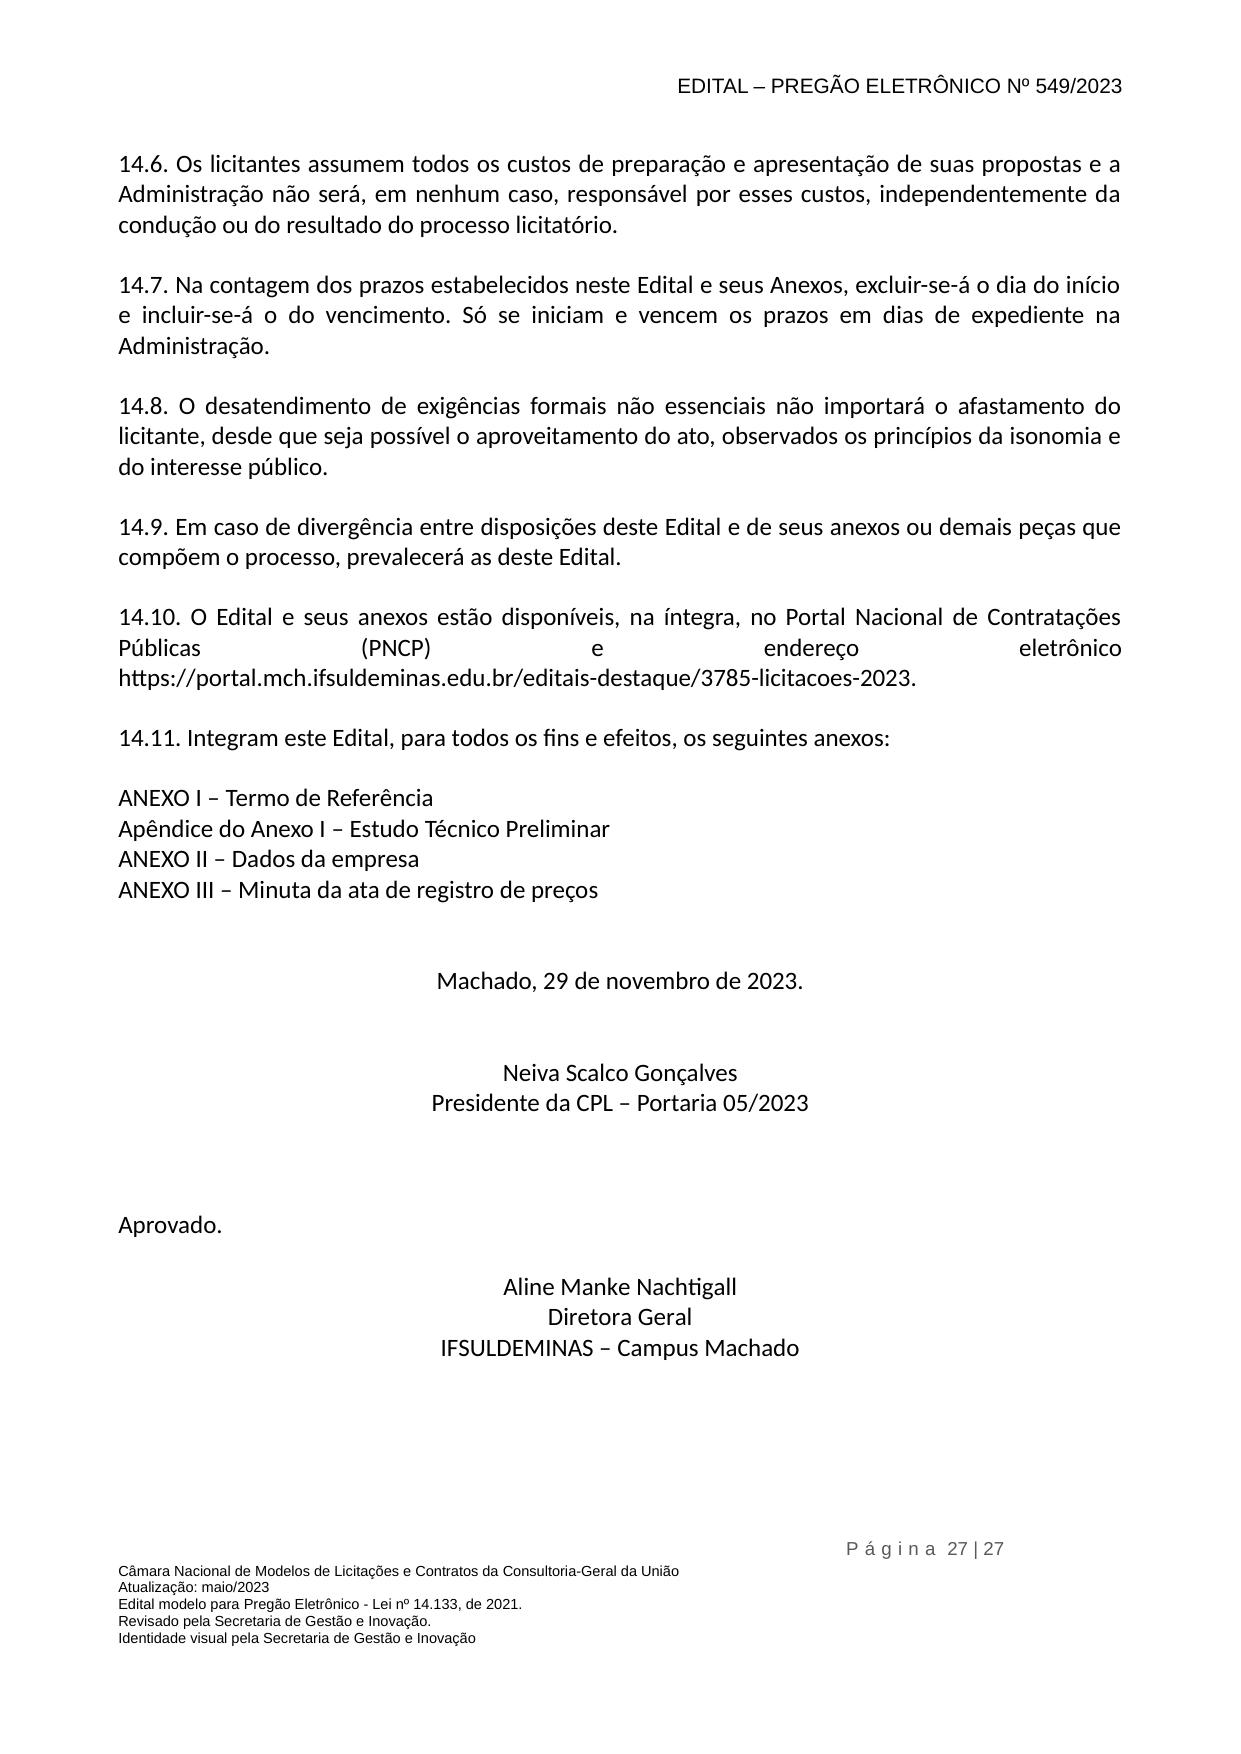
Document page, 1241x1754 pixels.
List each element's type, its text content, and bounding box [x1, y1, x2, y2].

text IFSULDEMINAS – Campus Machado [118, 1332, 1122, 1362]
text Aprovado. [118, 1210, 1122, 1240]
text 14.7. Na contagem dos prazos estabelecidos neste Edital e seus Anexos, excluir-se-á o dia do início e incluir-se-á o do vencimento. Só se iniciam e vencem os prazos em dias de expediente na Administração. [118, 269, 1122, 360]
text Neiva Scalco Gonçalves [118, 1057, 1122, 1088]
text 14.9. Em caso de divergência entre disposições deste Edital e de seus anexos ou demais peças que compõem o processo, prevalecerá as deste Edital. [118, 511, 1122, 572]
text Diretora Geral [118, 1301, 1122, 1332]
text ANEXO II – Dados da empresa [118, 843, 1122, 874]
text Presidente da CPL – Portaria 05/2023 [118, 1088, 1122, 1118]
text Machado, 29 de novembro de 2023. [118, 966, 1122, 996]
text 14.6. Os licitantes assumem todos os custos de preparação e apresentação de suas propostas e a Administração não será, em nenhum caso, responsável por esses custos, independentemente da condução ou do resultado do processo licitatório. [118, 148, 1122, 239]
text ANEXO I – Termo de Referência [118, 782, 1122, 813]
text Apêndice do Anexo I – Estudo Técnico Preliminar [118, 813, 1122, 843]
text 14.11. Integram este Edital, para todos os fins e efeitos, os seguintes anexos: [118, 722, 1122, 753]
text 14.10. O Edital e seus anexos estão disponíveis, na íntegra, no Portal Nacional de Contratações Públicas (PNCP) e endereço eletrônico https://portal.mch.ifsuldeminas.edu.br/editais-destaque/3785-licitacoes-2023. [118, 601, 1122, 693]
text 14.8. O desatendimento de exigências formais não essenciais não importará o afastamento do licitante, desde que seja possível o aproveitamento do ato, observados os princípios da isonomia e do interesse público. [118, 390, 1122, 481]
text ANEXO III – Minuta da ata de registro de preços [118, 874, 1122, 904]
text Aline Manke Nachtigall [118, 1271, 1122, 1301]
